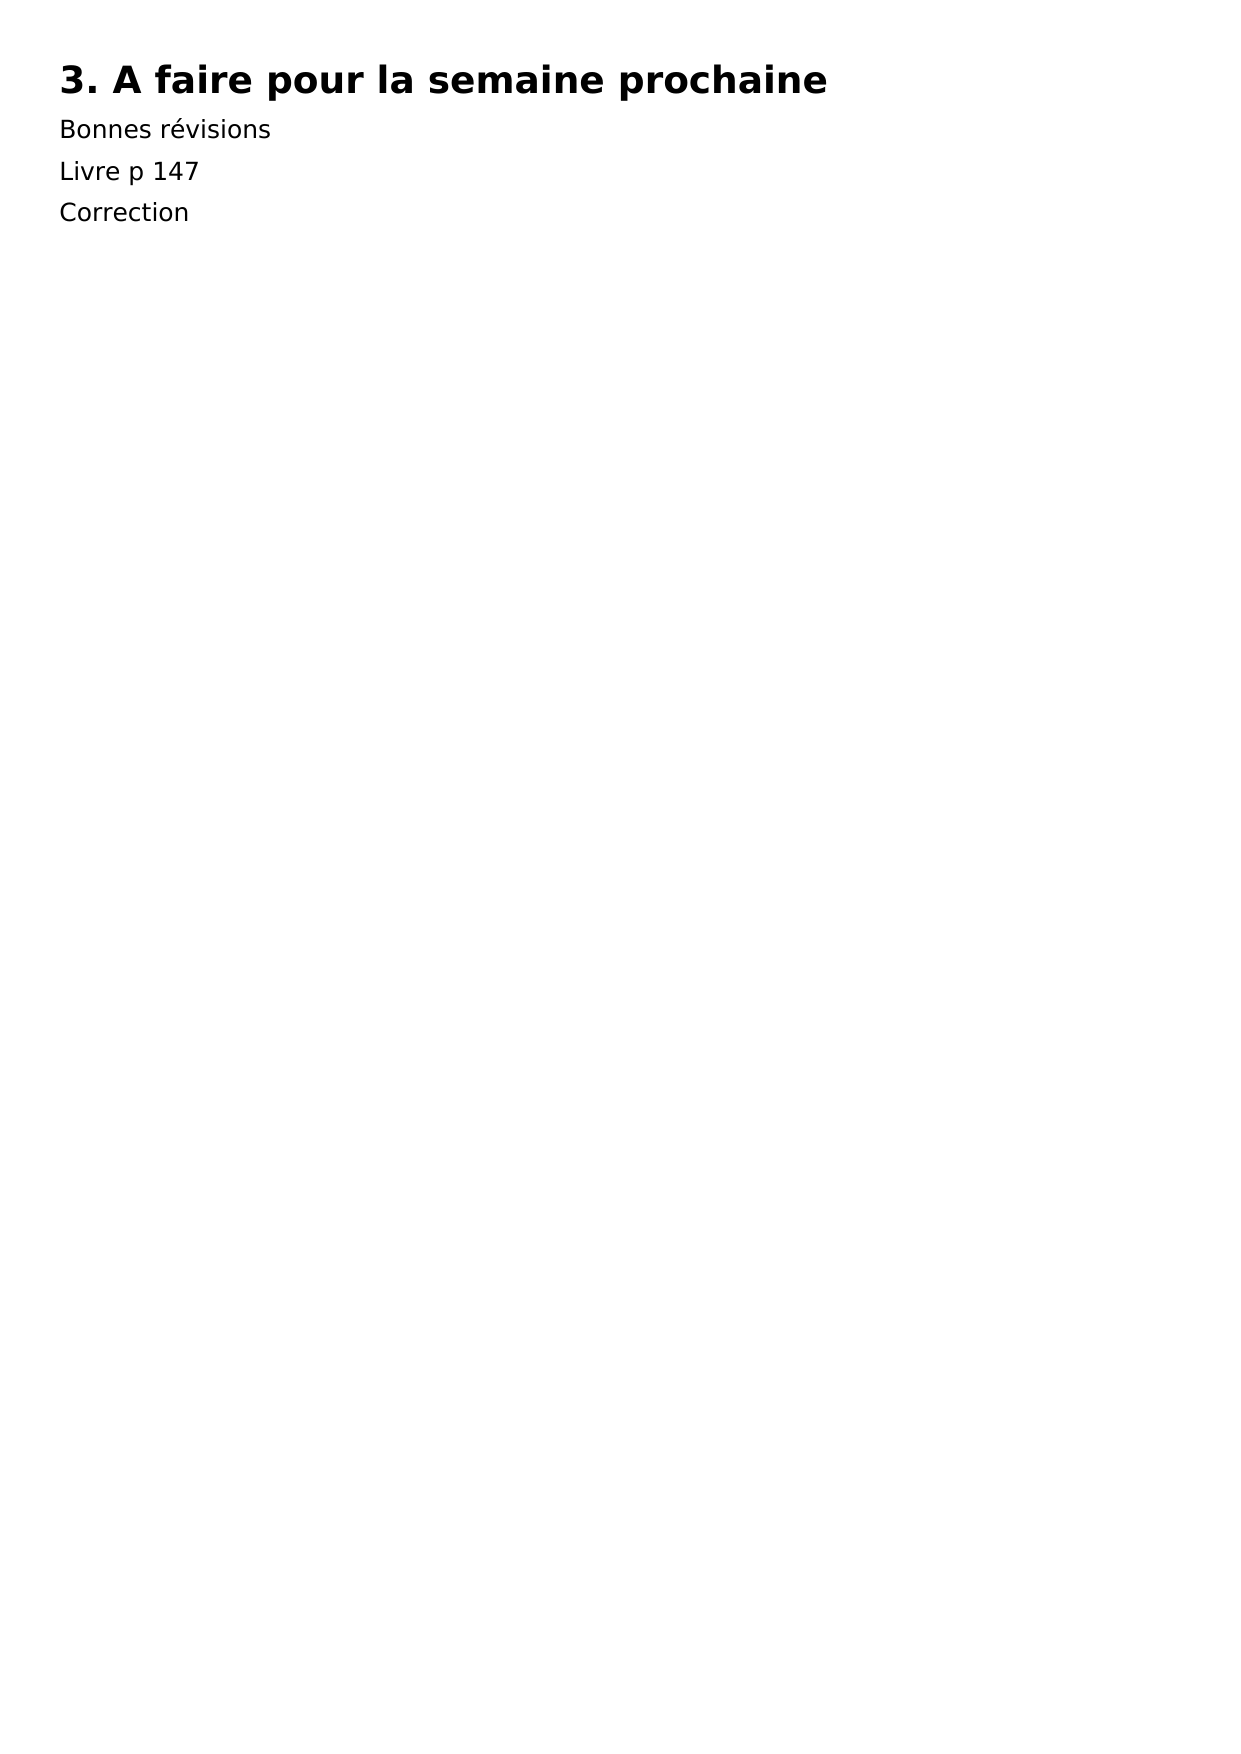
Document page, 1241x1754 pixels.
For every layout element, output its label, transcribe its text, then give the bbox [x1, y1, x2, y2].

text Livre p 147 [59, 157, 1181, 186]
text Correction [59, 198, 1181, 228]
text Bonnes révisions [59, 115, 1181, 144]
subtitle 3. A faire pour la semaine prochaine [59, 59, 1181, 103]
